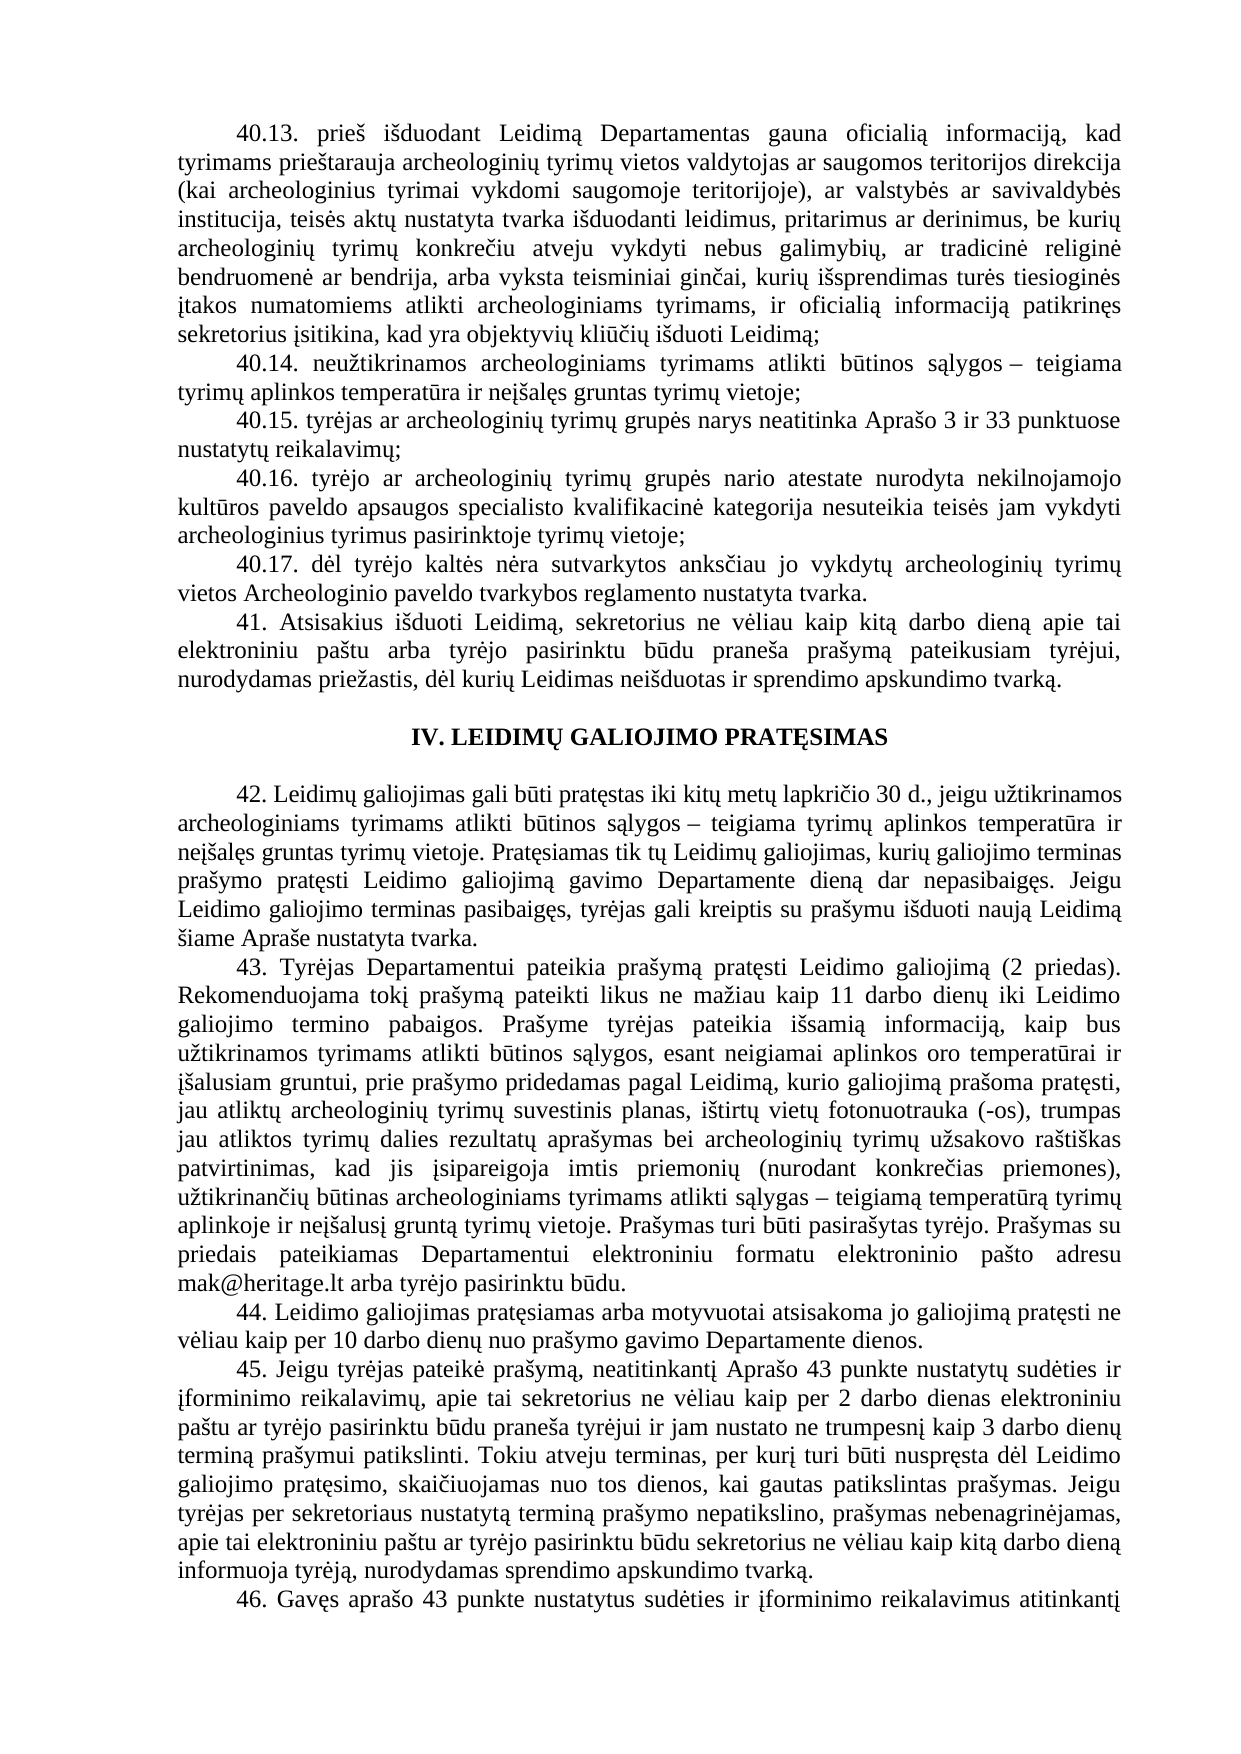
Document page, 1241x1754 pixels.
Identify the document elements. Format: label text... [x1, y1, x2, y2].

text 44. Leidimo galiojimas pratęsiamas arba motyvuotai atsisakoma jo galiojimą pratęsti ne vėliau kaip per 10 darbo dienų nuo prašymo gavimo Departamente dienos. [177, 1297, 1122, 1354]
text 41. Atsisakius išduoti Leidimą, sekretorius ne vėliau kaip kitą darbo dieną apie tai elektroniniu paštu arba tyrėjo pasirinktu būdu praneša prašymą pateikusiam tyrėjui, nurodydamas priežastis, dėl kurių Leidimas neišduotas ir sprendimo apskundimo tvarką. [177, 607, 1122, 693]
text 42. Leidimų galiojimas gali būti pratęstas iki kitų metų lapkričio 30 d., jeigu užtikrinamos archeologiniams tyrimams atlikti būtinos sąlygos – teigiama tyrimų aplinkos temperatūra ir neįšalęs gruntas tyrimų vietoje. Pratęsiamas tik tų Leidimų galiojimas, kurių galiojimo terminas prašymo pratęsti Leidimo galiojimą gavimo Departamente dieną dar nepasibaigęs. Jeigu Leidimo galiojimo terminas pasibaigęs, tyrėjas gali kreiptis su prašymu išduoti naują Leidimą šiame Apraše nustatyta tvarka. [177, 779, 1122, 952]
text 40.14. neužtikrinamos archeologiniams tyrimams atlikti būtinos sąlygos – teigiama tyrimų aplinkos temperatūra ir neįšalęs gruntas tyrimų vietoje; [177, 348, 1122, 406]
text 45. Jeigu tyrėjas pateikė prašymą, neatitinkantį Aprašo 43 punkte nustatytų sudėties ir įforminimo reikalavimų, apie tai sekretorius ne vėliau kaip per 2 darbo dienas elektroniniu paštu ar tyrėjo pasirinktu būdu praneša tyrėjui ir jam nustato ne trumpesnį kaip 3 darbo dienų terminą prašymui patikslinti. Tokiu atveju terminas, per kurį turi būti nuspręsta dėl Leidimo galiojimo pratęsimo, skaičiuojamas nuo tos dienos, kai gautas patikslintas prašymas. Jeigu tyrėjas per sekretoriaus nustatytą terminą prašymo nepatikslino, prašymas nebenagrinėjamas, apie tai elektroniniu paštu ar tyrėjo pasirinktu būdu sekretorius ne vėliau kaip kitą darbo dieną informuoja tyrėją, nurodydamas sprendimo apskundimo tvarką. [177, 1354, 1122, 1584]
text 40.15. tyrėjas ar archeologinių tyrimų grupės narys neatitinka Aprašo 3 ir 33 punktuose nustatytų reikalavimų; [177, 406, 1122, 463]
text 40.13. prieš išduodant Leidimą Departamentas gauna oficialią informaciją, kad tyrimams prieštarauja archeologinių tyrimų vietos valdytojas ar saugomos teritorijos direkcija (kai archeologinius tyrimai vykdomi saugomoje teritorijoje), ar valstybės ar savivaldybės institucija, teisės aktų nustatyta tvarka išduodanti leidimus, pritarimus ar derinimus, be kurių archeologinių tyrimų konkrečiu atveju vykdyti nebus galimybių, ar tradicinė religinė bendruomenė ar bendrija, arba vyksta teisminiai ginčai, kurių išsprendimas turės tiesioginės įtakos numatomiems atlikti archeologiniams tyrimams, ir oficialią informaciją patikrinęs sekretorius įsitikina, kad yra objektyvių kliūčių išduoti Leidimą; [177, 118, 1122, 348]
text 46. Gavęs aprašo 43 punkte nustatytus sudėties ir įforminimo reikalavimus atitinkantį [177, 1584, 1122, 1613]
text IV. LEIDIMŲ GALIOJIMO PRATĘSIMAS [177, 722, 1122, 751]
text 40.17. dėl tyrėjo kaltės nėra sutvarkytos anksčiau jo vykdytų archeologinių tyrimų vietos Archeologinio paveldo tvarkybos reglamento nustatyta tvarka. [177, 549, 1122, 607]
text 40.16. tyrėjo ar archeologinių tyrimų grupės nario atestate nurodyta nekilnojamojo kultūros paveldo apsaugos specialisto kvalifikacinė kategorija nesuteikia teisės jam vykdyti archeologinius tyrimus pasirinktoje tyrimų vietoje; [177, 463, 1122, 549]
text 43. Tyrėjas Departamentui pateikia prašymą pratęsti Leidimo galiojimą (2 priedas). Rekomenduojama tokį prašymą pateikti likus ne mažiau kaip 11 darbo dienų iki Leidimo galiojimo termino pabaigos. Prašyme tyrėjas pateikia išsamią informaciją, kaip bus užtikrinamos tyrimams atlikti būtinos sąlygos, esant neigiamai aplinkos oro temperatūrai ir įšalusiam gruntui, prie prašymo pridedamas pagal Leidimą, kurio galiojimą prašoma pratęsti, jau atliktų archeologinių tyrimų suvestinis planas, ištirtų vietų fotonuotrauka (-os), trumpas jau atliktos tyrimų dalies rezultatų aprašymas bei archeologinių tyrimų užsakovo raštiškas patvirtinimas, kad jis įsipareigoja imtis priemonių (nurodant konkrečias priemones), užtikrinančių būtinas archeologiniams tyrimams atlikti sąlygas – teigiamą temperatūrą tyrimų aplinkoje ir neįšalusį gruntą tyrimų vietoje. Prašymas turi būti pasirašytas tyrėjo. Prašymas su priedais pateikiamas Departamentui elektroniniu formatu elektroninio pašto adresu mak@heritage.lt arba tyrėjo pasirinktu būdu. [177, 952, 1122, 1297]
